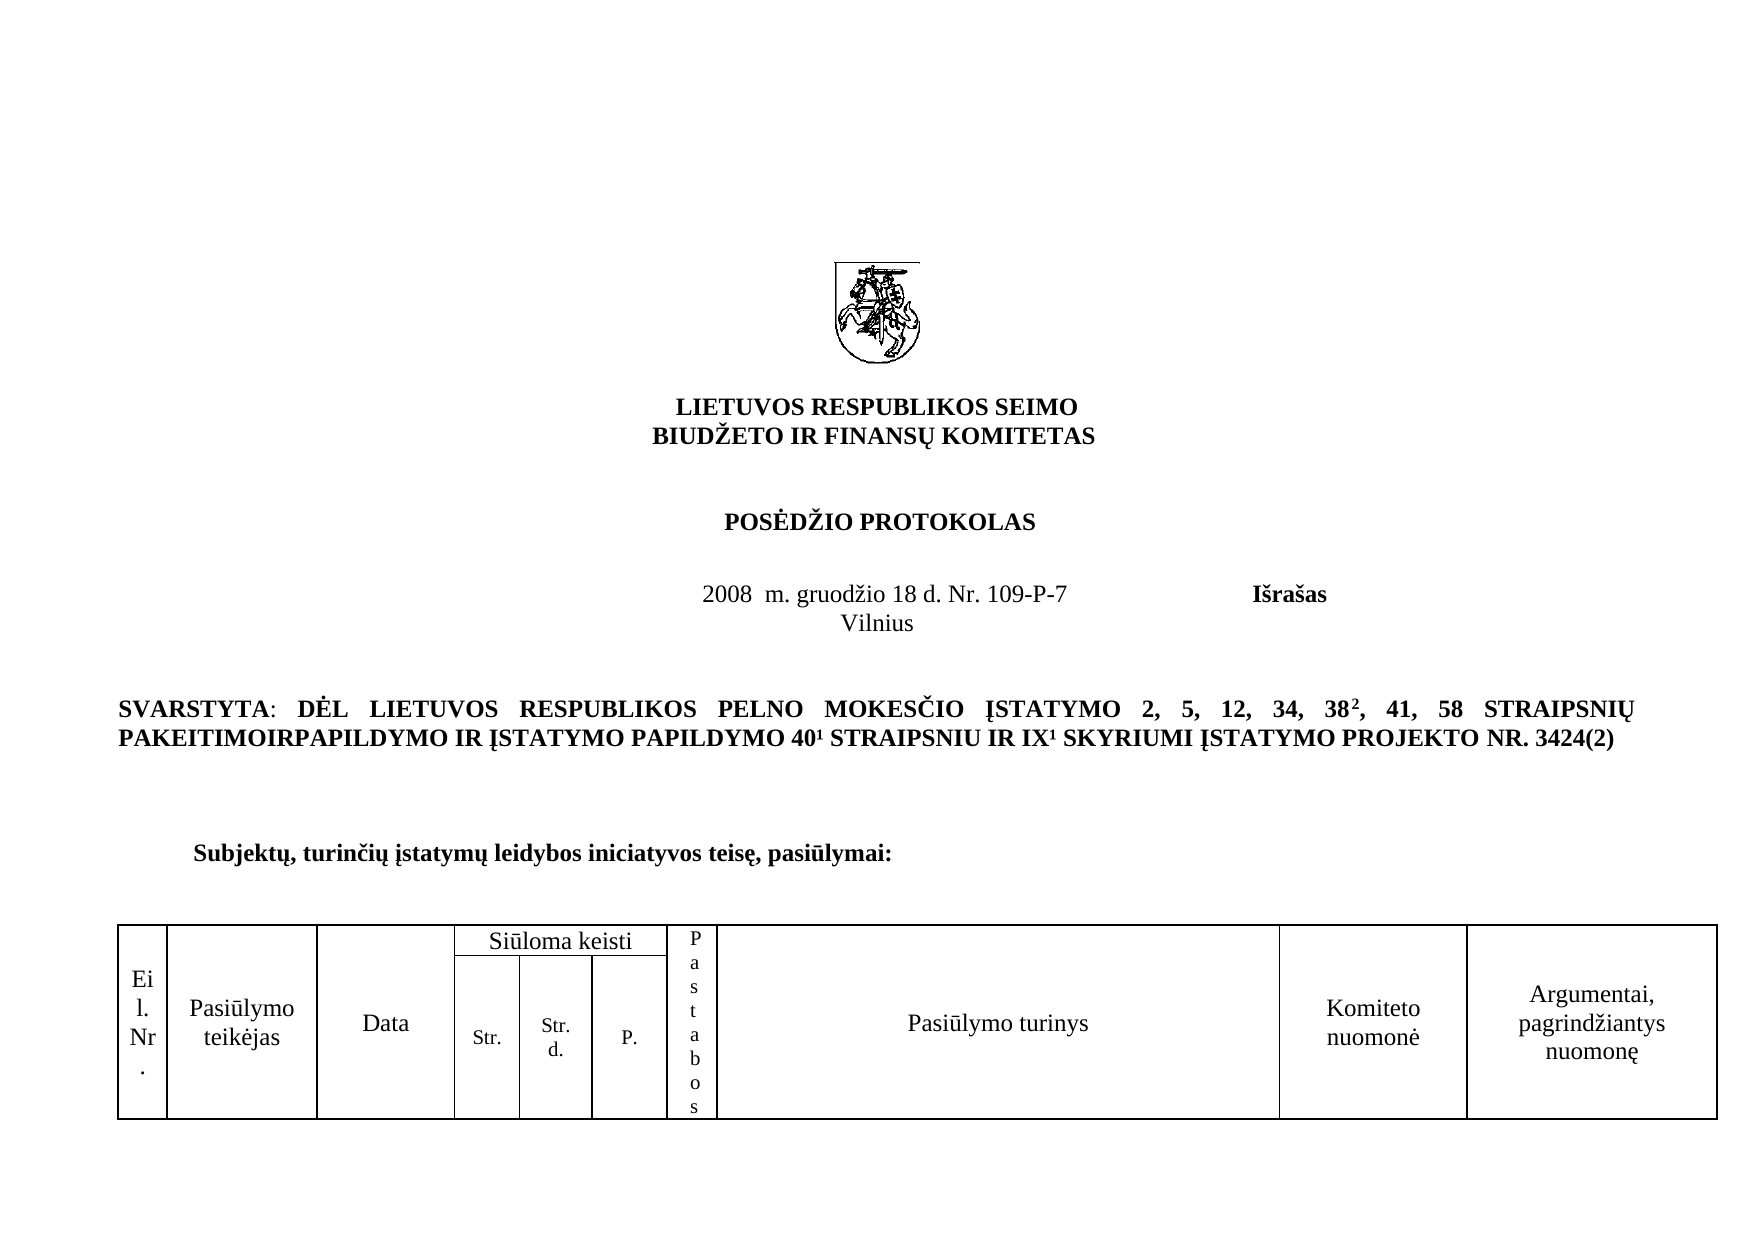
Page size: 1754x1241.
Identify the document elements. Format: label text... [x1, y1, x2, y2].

text Vilnius [118, 608, 1636, 637]
table_header Pasiūlymo turinys [718, 926, 1279, 1118]
text BIUDŽETO IR FINANSŲ komitetas [118, 421, 1636, 450]
table_header Komiteto nuomonė [1280, 926, 1466, 1118]
table_header Argumentai, pagrindžiantys nuomonę [1468, 926, 1716, 1118]
table_header Pasiūlymo teikėjas [168, 926, 316, 1118]
table_cell Str. [455, 956, 519, 1118]
table_cell P. [593, 956, 666, 1118]
table_header Eil. Nr. [119, 926, 166, 1118]
subtitle POSĖDŽIO PROTOKOLAS [118, 507, 1636, 536]
table_header Pastabos [668, 926, 716, 1118]
text LIETUVOS RESPUBLIKOS SEIMO [118, 392, 1636, 421]
text SVARSTYTA: DĖL LIETUVOS RESPUBLIKOS PELNO MOKESČIO ĮSTATYMO 2, 5, 12, 34, 382, 41, 58 STRAIPSNIŲ PAKEITIMOIRPAPILDYMO IR ĮSTATYMO PAPILDYMO 40¹ STRAIPSNIU IR IX¹ SKYRIUMI ĮSTATYMO PROJEKTO Nr. 3424(2) [118, 694, 1636, 752]
text 2008 m. gruodžio 18 d. Nr. 109-P-7 Išrašas [118, 579, 1636, 608]
table_header Siūloma keisti [455, 926, 666, 954]
text Subjektų, turinčių įstatymų leidybos iniciatyvos teisę, pasiūlymai: [118, 838, 1636, 867]
table_cell Str. d. [520, 956, 591, 1118]
table_header Data [318, 926, 454, 1118]
